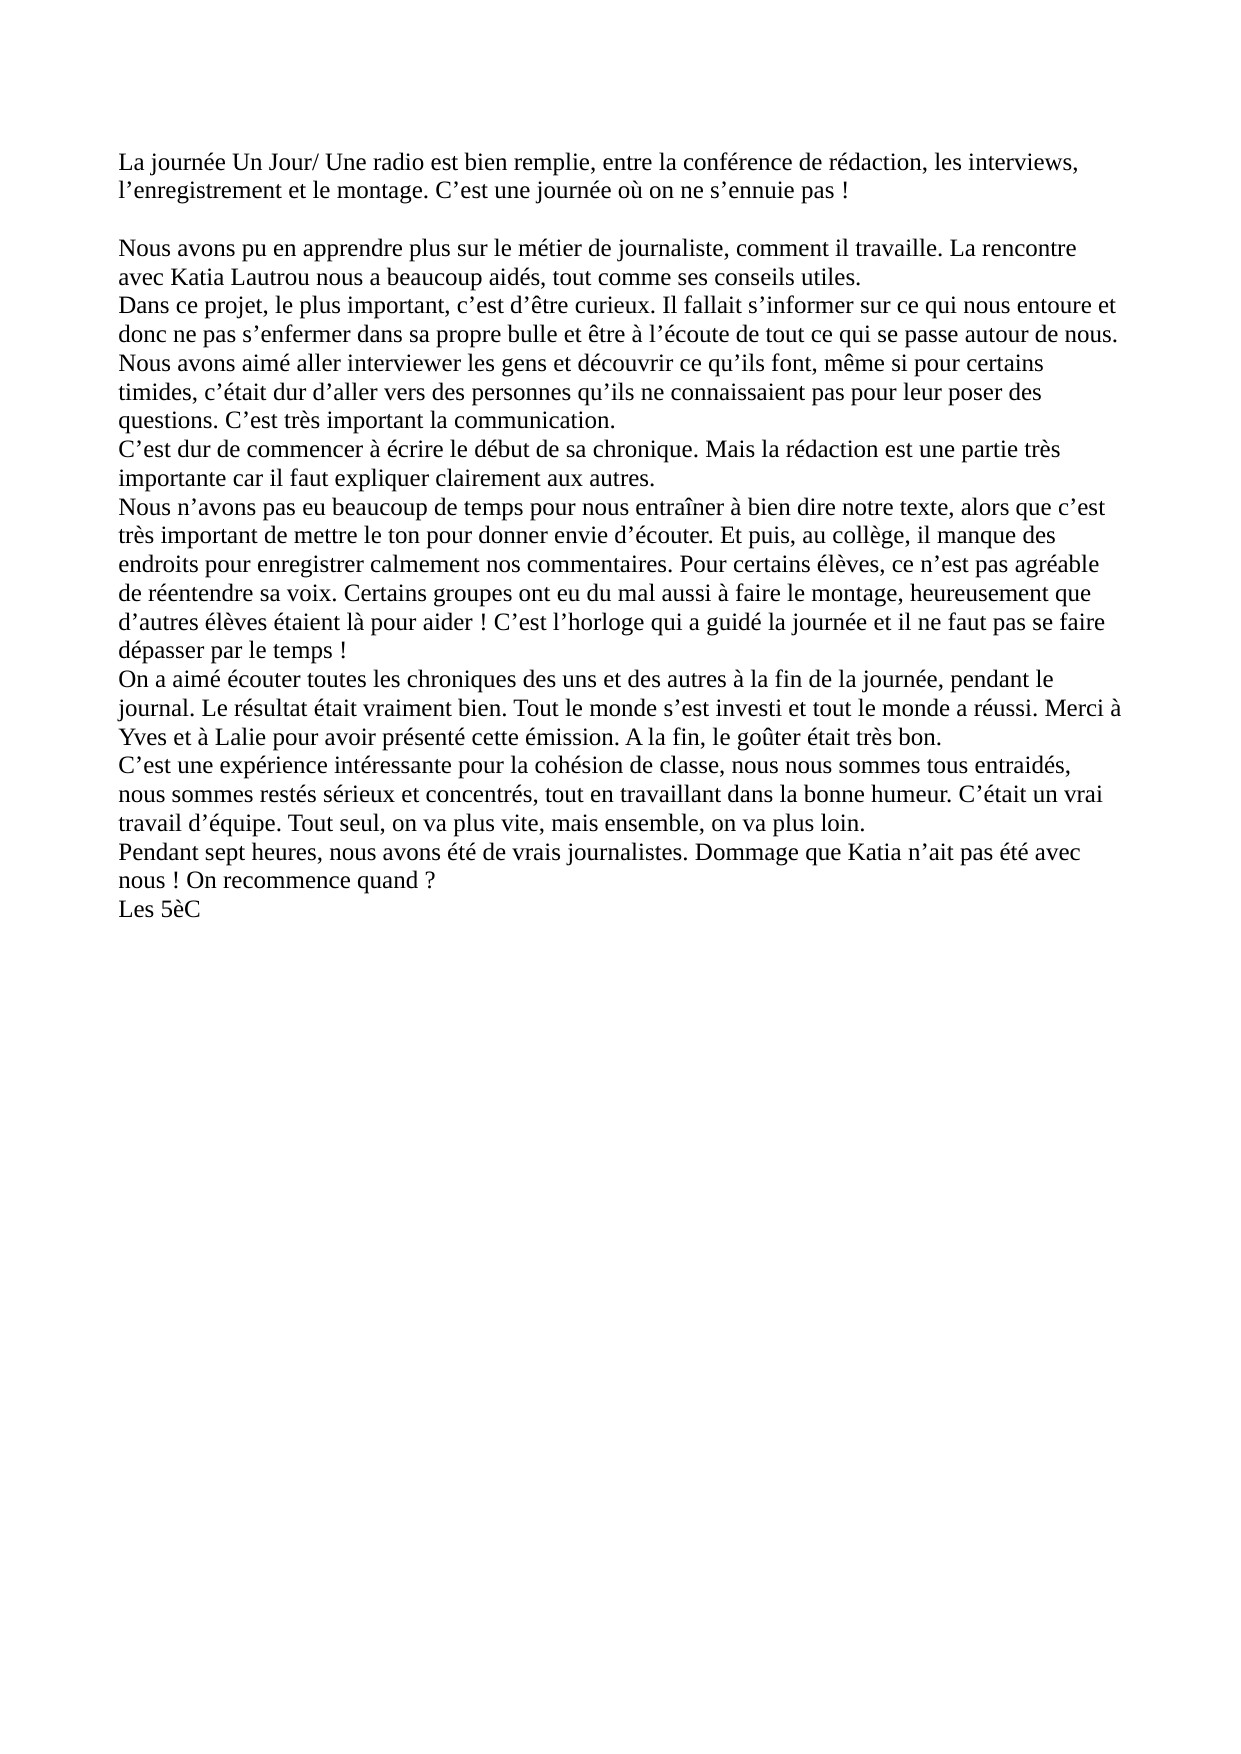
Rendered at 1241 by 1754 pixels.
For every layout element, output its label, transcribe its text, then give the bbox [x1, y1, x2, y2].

text La journée Un Jour/ Une radio est bien remplie, entre la conférence de rédaction, les interviews, l’enregistrement et le montage. C’est une journée où on ne s’ennuie pas ! [118, 147, 1122, 204]
text Dans ce projet, le plus important, c’est d’être curieux. Il fallait s’informer sur ce qui nous entoure et donc ne pas s’enfermer dans sa propre bulle et être à l’écoute de tout ce qui se passe autour de nous. Nous avons aimé aller interviewer les gens et découvrir ce qu’ils font, même si pour certains timides, c’était dur d’aller vers des personnes qu’ils ne connaissaient pas pour leur poser des questions. C’est très important la communication. [118, 291, 1122, 434]
text Nous avons pu en apprendre plus sur le métier de journaliste, comment il travaille. La rencontre avec Katia Lautrou nous a beaucoup aidés, tout comme ses conseils utiles. [118, 233, 1122, 291]
text C’est une expérience intéressante pour la cohésion de classe, nous nous sommes tous entraidés, nous sommes restés sérieux et concentrés, tout en travaillant dans la bonne humeur. C’était un vrai travail d’équipe. Tout seul, on va plus vite, mais ensemble, on va plus loin. [118, 751, 1122, 837]
text C’est dur de commencer à écrire le début de sa chronique. Mais la rédaction est une partie très importante car il faut expliquer clairement aux autres. [118, 434, 1122, 492]
text Pendant sept heures, nous avons été de vrais journalistes. Dommage que Katia n’ait pas été avec nous ! On recommence quand ? [118, 837, 1122, 894]
text On a aimé écouter toutes les chroniques des uns et des autres à la fin de la journée, pendant le journal. Le résultat était vraiment bien. Tout le monde s’est investi et tout le monde a réussi. Merci à Yves et à Lalie pour avoir présenté cette émission. A la fin, le goûter était très bon. [118, 664, 1122, 751]
text Nous n’avons pas eu beaucoup de temps pour nous entraîner à bien dire notre texte, alors que c’est très important de mettre le ton pour donner envie d’écouter. Et puis, au collège, il manque des endroits pour enregistrer calmement nos commentaires. Pour certains élèves, ce n’est pas agréable de réentendre sa voix. Certains groupes ont eu du mal aussi à faire le montage, heureusement que d’autres élèves étaient là pour aider ! C’est l’horloge qui a guidé la journée et il ne faut pas se faire dépasser par le temps ! [118, 492, 1122, 664]
text Les 5èC [118, 894, 1122, 923]
